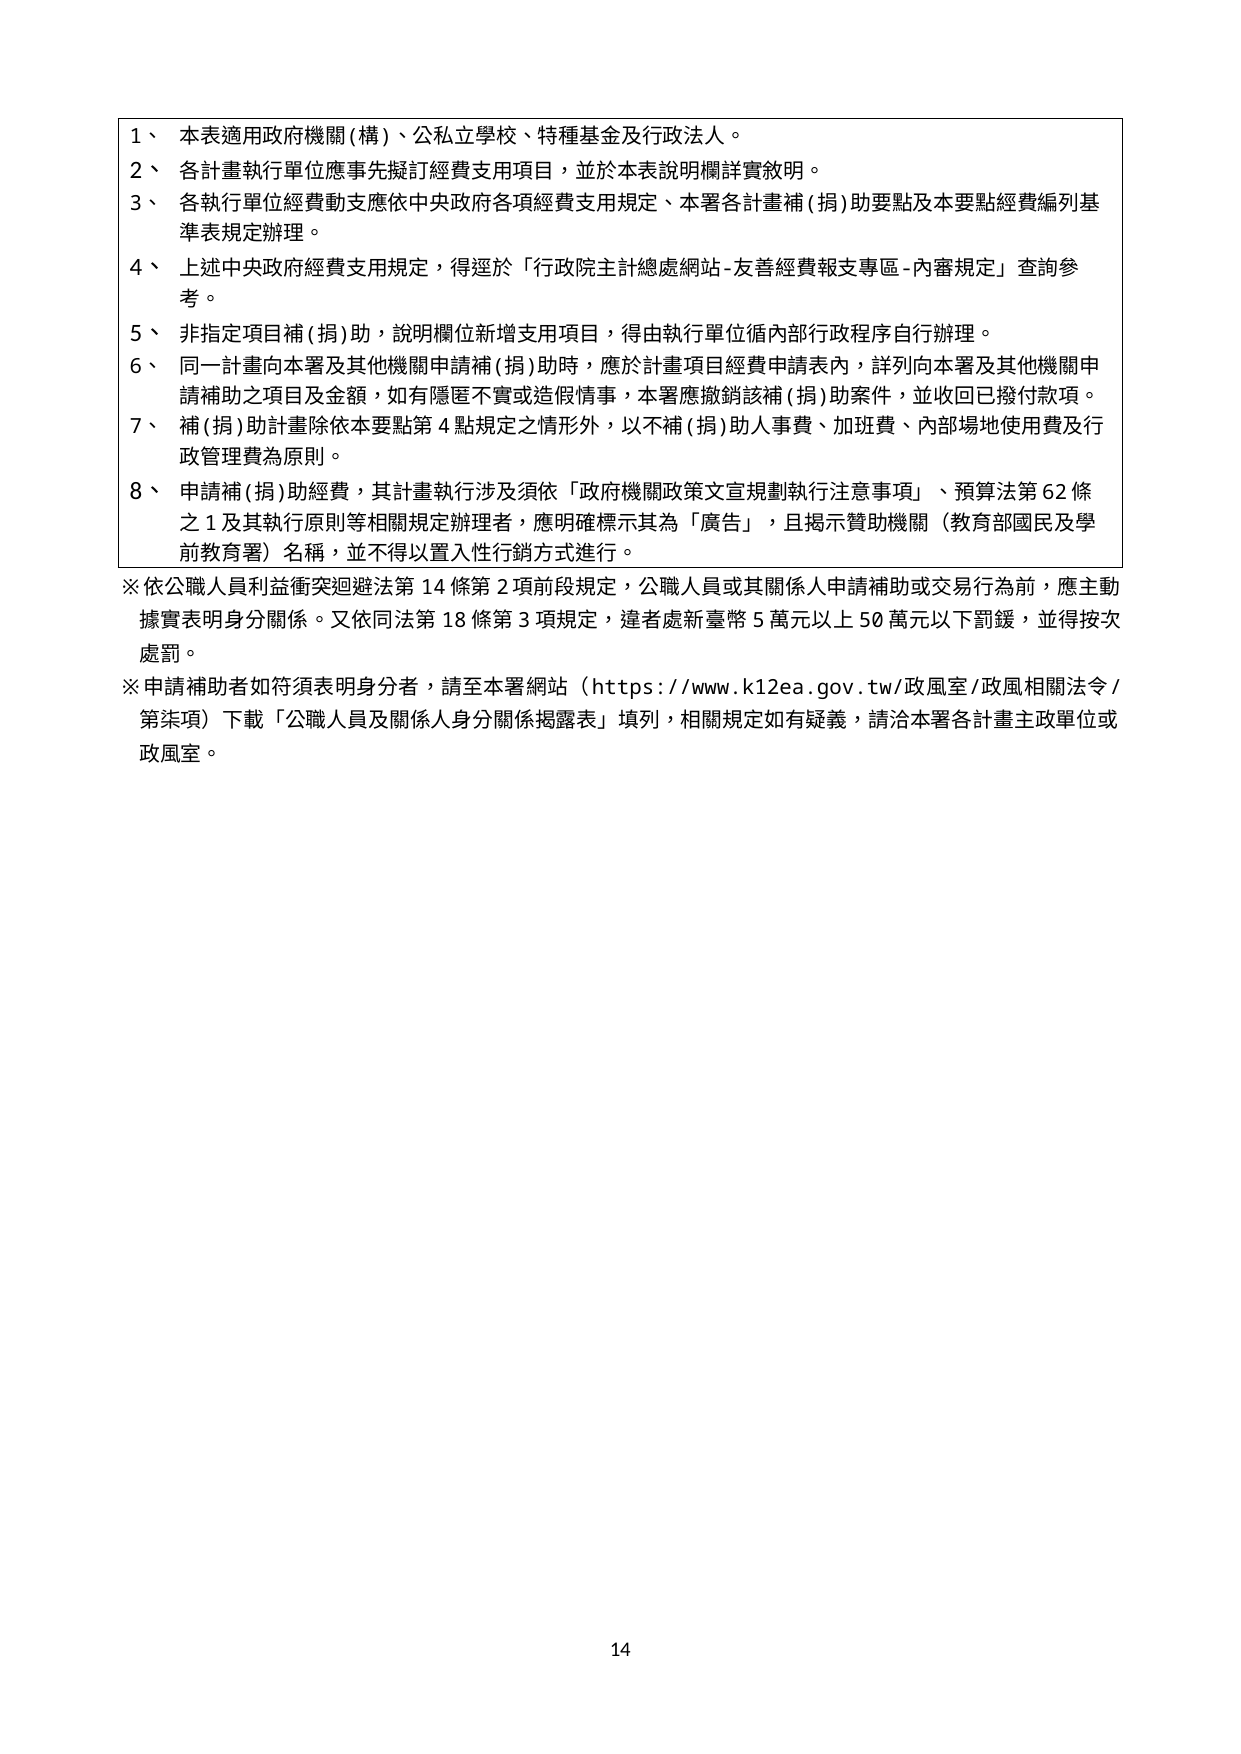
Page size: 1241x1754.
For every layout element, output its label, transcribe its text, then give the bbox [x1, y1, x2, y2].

text ※申請補助者如符須表明身分者，請至本署網站（https://www.k12ea.gov.tw/政風室/政風相關法令/第柒項）下載「公職人員及關係人身分關係揭露表」填列，相關規定如有疑義，請洽本署各計畫主政單位或政風室。 [118, 668, 1122, 768]
table_cell 備註： 本表適用政府機關(構)、公私立學校、特種基金及行政法人。 各計畫執行單位應事先擬訂經費支用項目，並於本表說明欄詳實敘明。 各執行單位經費動支應依中央政府各項經費支用規定、本署各計畫補(捐)助要點及本要點經費編列基準表規定辦理。 上述中央政府經費支用規定，得逕於「行政院主計總處網站-友善經費報支專區-內審規定」查詢參考。 非指定項目補(捐)助，說明欄位新增支用項目，得由執行單位循內部行政程序自行辦理。 同一計畫向本署及其他機關申請補(捐)助時，應於計畫項目經費申請表內，詳列向本署及其他機關申請補助之項目及金額，如有隱匿不實或造假情事，本署應撤銷該補(捐)助案件，並收回已撥付款項。 補(捐)助計畫除依本要點第4點規定之情形外，以不補(捐)助人事費、加班費、內部場地使用費及行政管理費為原則。 申請補(捐)助經費，其計畫執行涉及須依「政府機關政策文宣規劃執行注意事項」、預算法第62條之1及其執行原則等相關規定辦理者，應明確標示其為「廣告」，且揭示贊助機關（教育部國民及學前教育署）名稱，並不得以置入性行銷方式進行。 [119, 119, 1122, 567]
text ※依公職人員利益衝突迴避法第14條第2項前段規定，公職人員或其關係人申請補助或交易行為前，應主動據實表明身分關係。又依同法第18條第3項規定，違者處新臺幣5萬元以上50萬元以下罰鍰，並得按次處罰。 [118, 568, 1122, 668]
